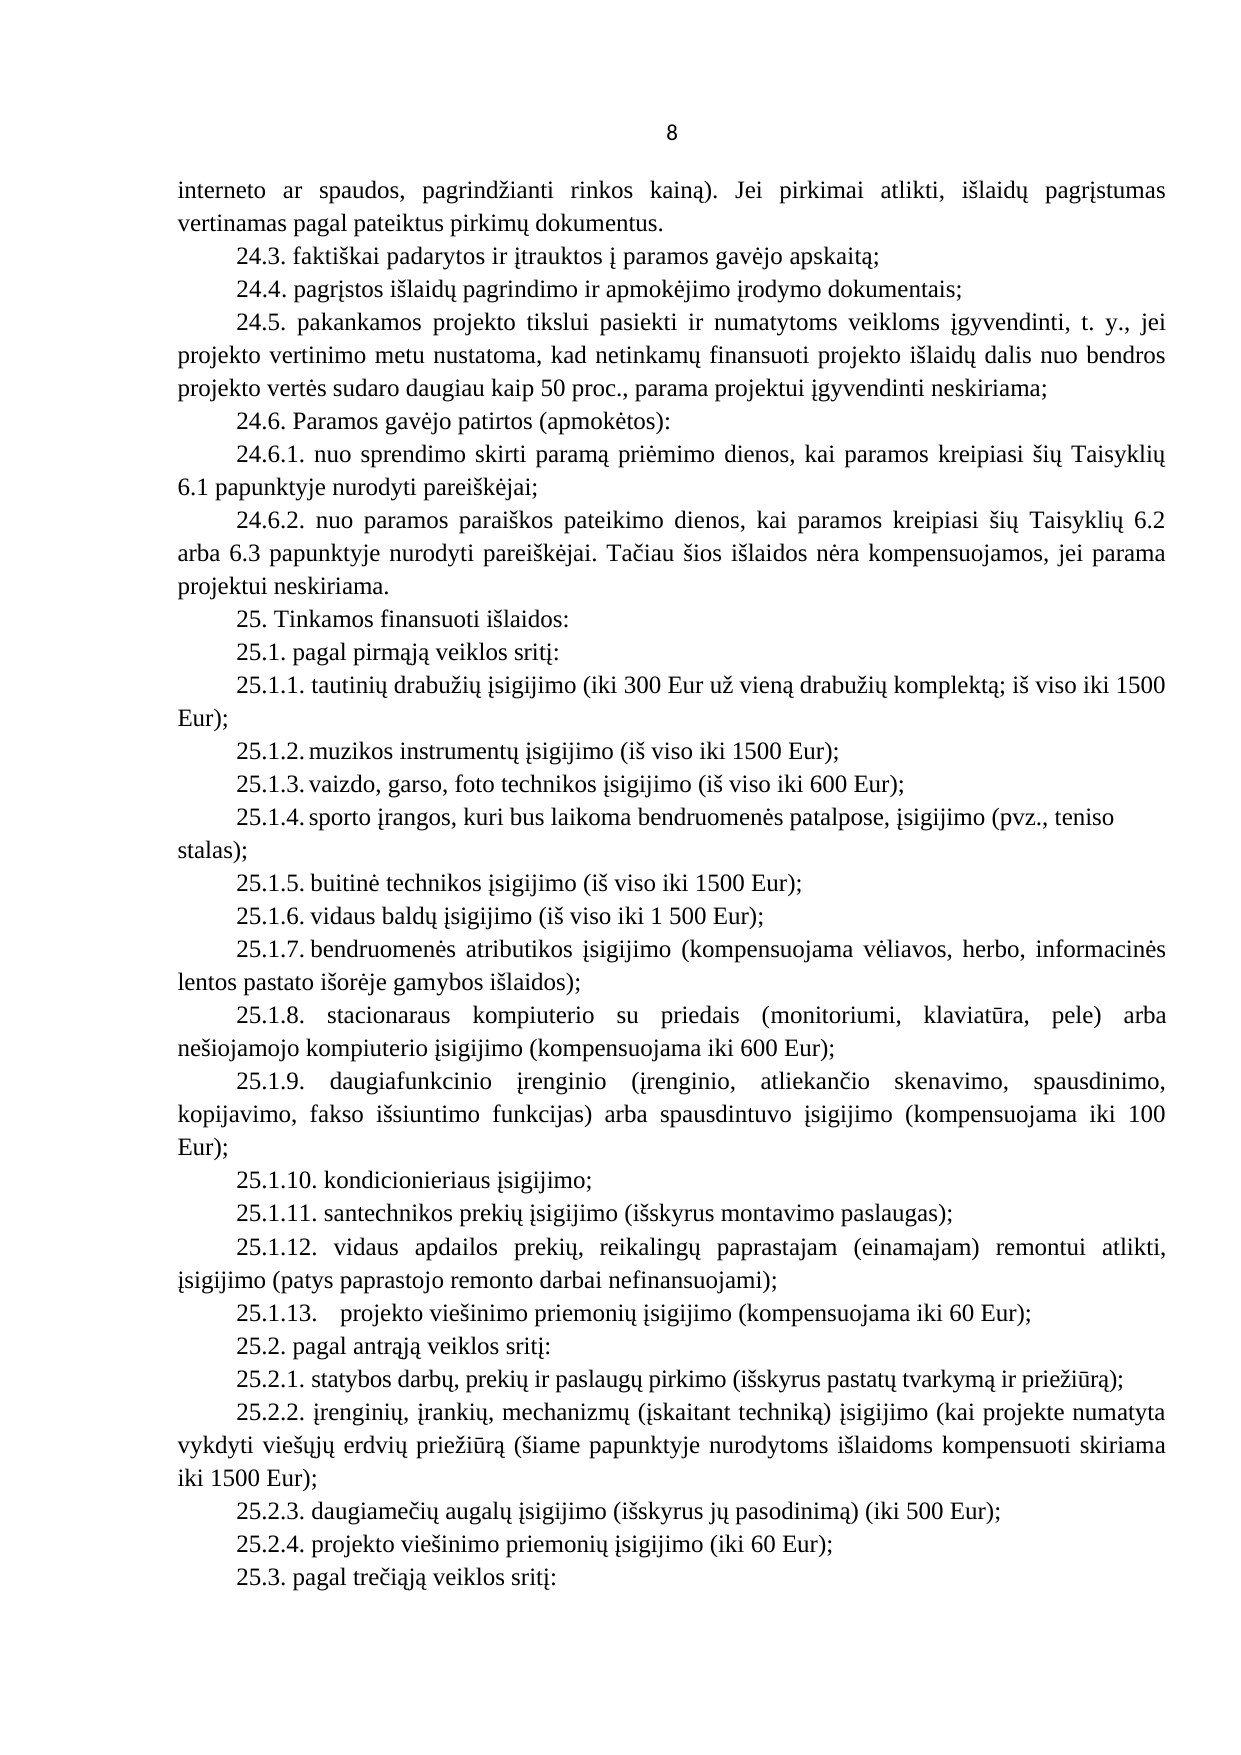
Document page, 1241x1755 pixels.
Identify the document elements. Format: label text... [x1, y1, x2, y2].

text 25. Tinkamos finansuoti išlaidos: [177, 604, 1167, 633]
text 24.5. pakankamos projekto tikslui pasiekti ir numatytoms veikloms įgyvendinti, t. y., jei projekto vertinimo metu nustatoma, kad netinkamų finansuoti projekto išlaidų dalis nuo bendros projekto vertės sudaro daugiau kaip 50 proc., parama projektui įgyvendinti neskiriama; [177, 307, 1167, 402]
text 25.2.4. projekto viešinimo priemonių įsigijimo (iki 60 Eur); [177, 1529, 1167, 1558]
text 24.3. faktiškai padarytos ir įtrauktos į paramos gavėjo apskaitą; [177, 241, 1167, 270]
text 25.1.9. daugiafunkcinio įrenginio (įrenginio, atliekančio skenavimo, spausdinimo, kopijavimo, fakso išsiuntimo funkcijas) arba spausdintuvo įsigijimo (kompensuojama iki 100 Eur); [177, 1066, 1167, 1161]
text 25.1.13. projekto viešinimo priemonių įsigijimo (kompensuojama iki 60 Eur); [177, 1298, 1167, 1327]
text 25.1.7. bendruomenės atributikos įsigijimo (kompensuojama vėliavos, herbo, informacinės lentos pastato išorėje gamybos išlaidos); [177, 934, 1167, 996]
text 25.1.2. muzikos instrumentų įsigijimo (iš viso iki 1500 Eur); [177, 736, 1167, 765]
text 24.6.1. nuo sprendimo skirti paramą priėmimo dienos, kai paramos kreipiasi šių Taisyklių 6.1 papunktyje nurodyti pareiškėjai; [177, 439, 1167, 501]
text 25.2. pagal antrąją veiklos sritį: [177, 1331, 1167, 1360]
text 25.1.11. santechnikos prekių įsigijimo (išskyrus montavimo paslaugas); [177, 1198, 1167, 1227]
text 25.2.3. daugiamečių augalų įsigijimo (išskyrus jų pasodinimą) (iki 500 Eur); [177, 1496, 1167, 1525]
text 25.1. pagal pirmąją veiklos sritį: [177, 637, 1167, 666]
text 25.2.1. statybos darbų, prekių ir paslaugų pirkimo (išskyrus pastatų tvarkymą ir priežiūrą); [177, 1364, 1167, 1393]
text 25.1.6. vidaus baldų įsigijimo (iš viso iki 1 500 Eur); [177, 901, 1167, 930]
text 25.2.2. įrenginių, įrankių, mechanizmų (įskaitant techniką) įsigijimo (kai projekte numatyta vykdyti viešųjų erdvių priežiūrą (šiame papunktyje nurodytoms išlaidoms kompensuoti skiriama iki 1500 Eur); [177, 1397, 1167, 1492]
text 25.1.1. tautinių drabužių įsigijimo (iki 300 Eur už vieną drabužių komplektą; iš viso iki 1500 Eur); [177, 670, 1167, 732]
text 25.1.10. kondicionieriaus įsigijimo; [177, 1166, 1167, 1194]
text 25.1.5. buitinė technikos įsigijimo (iš viso iki 1500 Eur); [177, 868, 1167, 897]
text 24.6. Paramos gavėjo patirtos (apmokėtos): [177, 406, 1167, 435]
text 24.6.2. nuo paramos paraiškos pateikimo dienos, kai paramos kreipiasi šių Taisyklių 6.2 arba 6.3 papunktyje nurodyti pareiškėjai. Tačiau šios išlaidos nėra kompensuojamos, jei parama projektui neskiriama. [177, 505, 1167, 600]
text 25.3. pagal trečiąją veiklos sritį: [177, 1562, 1167, 1591]
text 25.1.3. vaizdo, garso, foto technikos įsigijimo (iš viso iki 600 Eur); [177, 769, 1167, 798]
text interneto ar spaudos, pagrindžianti rinkos kainą). Jei pirkimai atlikti, išlaidų pagrįstumas vertinamas pagal pateiktus pirkimų dokumentus. [177, 175, 1167, 237]
text 25.1.12. vidaus apdailos prekių, reikalingų paprastajam (einamajam) remontui atlikti, įsigijimo (patys paprastojo remonto darbai nefinansuojami); [177, 1232, 1167, 1294]
text 25.1.8. stacionaraus kompiuterio su priedais (monitoriumi, klaviatūra, pele) arba nešiojamojo kompiuterio įsigijimo (kompensuojama iki 600 Eur); [177, 1000, 1167, 1062]
text 25.1.4. sporto įrangos, kuri bus laikoma bendruomenės patalpose, įsigijimo (pvz., teniso stalas); [177, 802, 1167, 864]
text 24.4. pagrįstos išlaidų pagrindimo ir apmokėjimo įrodymo dokumentais; [177, 274, 1167, 303]
